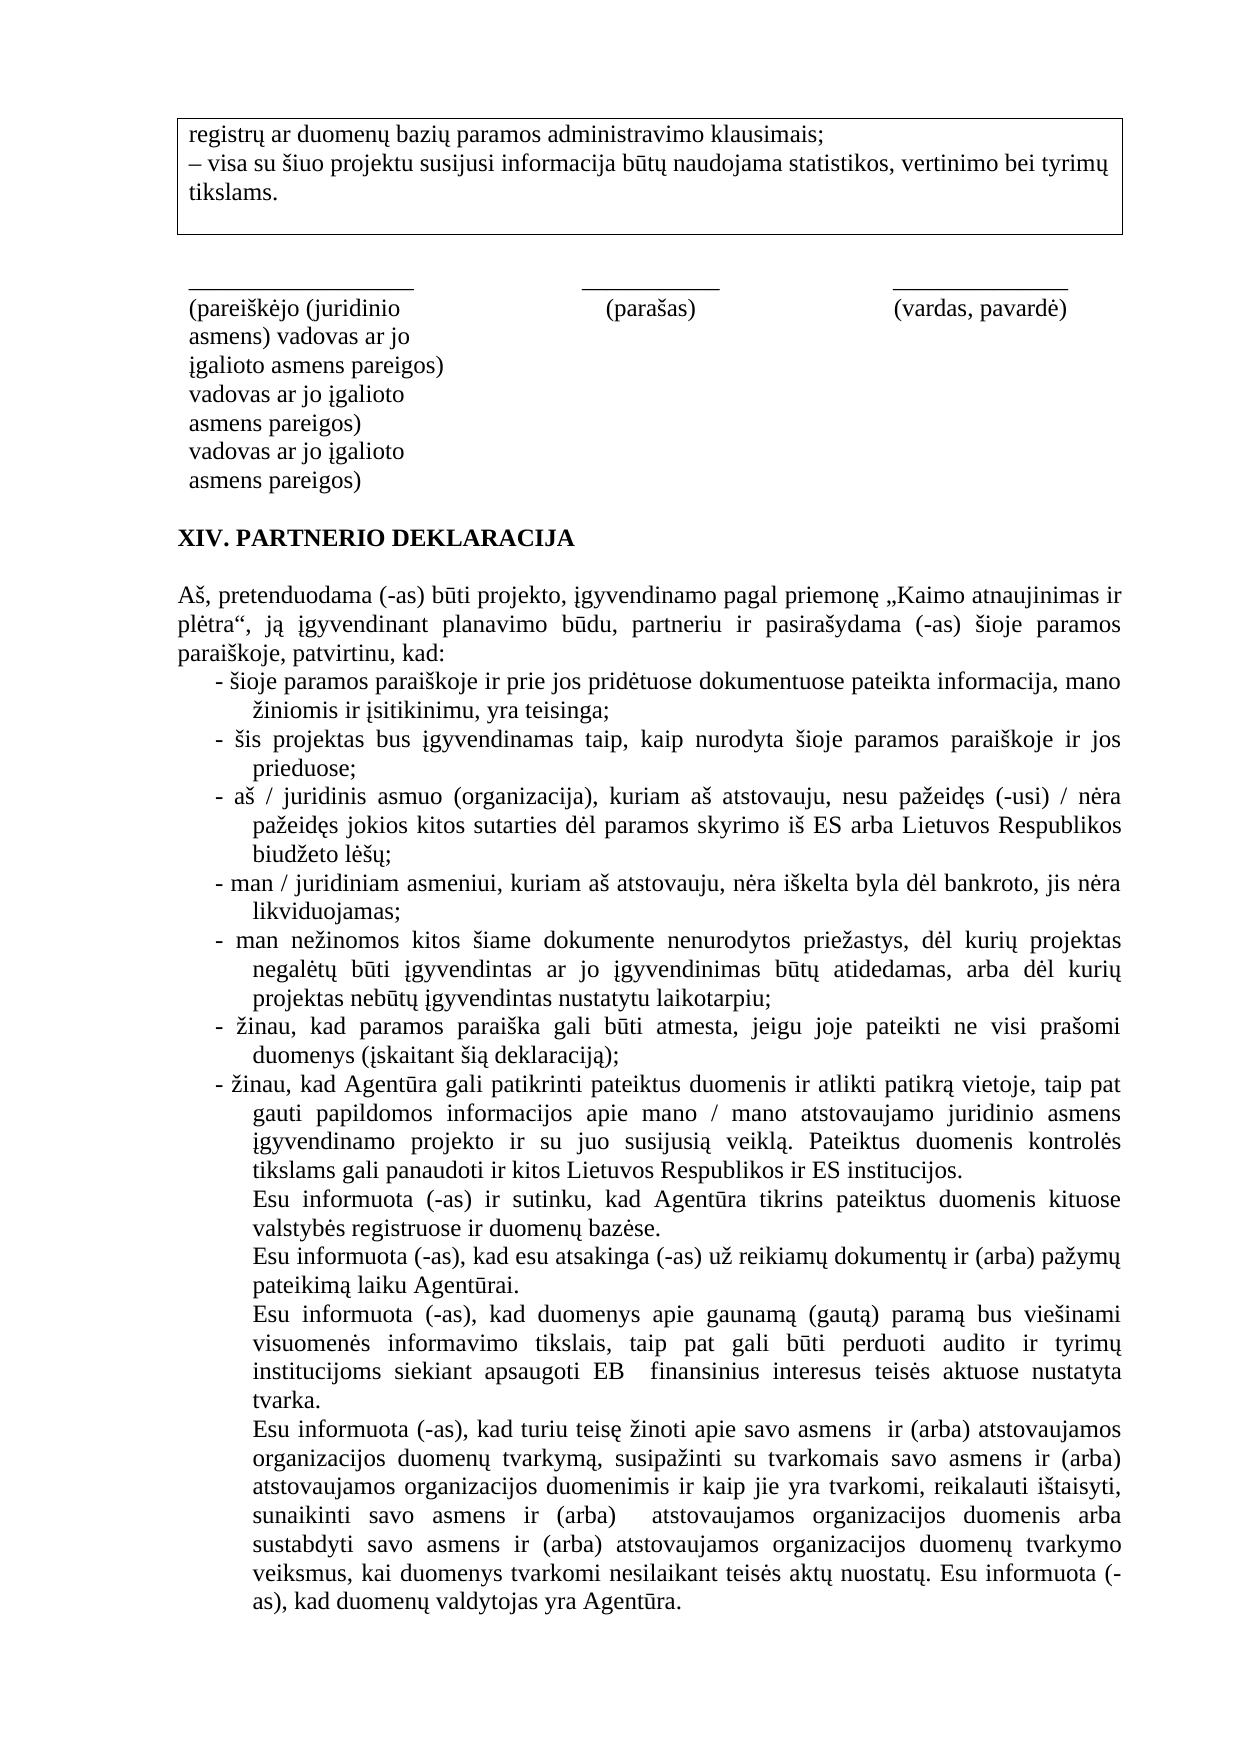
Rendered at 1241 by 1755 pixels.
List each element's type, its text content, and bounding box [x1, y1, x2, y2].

text Esu informuota (-as), kad turiu teisę žinoti apie savo asmens ir (arba) atstovaujamos organizacijos duomenų tvarkymą, susipažinti su tvarkomais savo asmens ir (arba) atstovaujamos organizacijos duomenimis ir kaip jie yra tvarkomi, reikalauti ištaisyti, sunaikinti savo asmens ir (arba) atstovaujamos organizacijos duomenis arba sustabdyti savo asmens ir (arba) atstovaujamos organizacijos duomenų tvarkymo veiksmus, kai duomenys tvarkomi nesilaikant teisės aktų nuostatų. Esu informuota (-as), kad duomenų valdytojas yra Agentūra. [252, 1414, 1122, 1615]
table_header [489, 264, 556, 494]
table_header ___________ (parašas) [556, 264, 746, 494]
text Esu informuota (-as), kad esu atsakinga (-as) už reikiamų dokumentų ir (arba) pažymų pateikimą laiku Agentūrai. [252, 1241, 1122, 1299]
table_header __________________ (pareiškėjo (juridinio asmens) vadovas ar jo įgalioto asmens pareigos) vadovas ar jo įgalioto asmens pareigos) vadovas ar jo įgalioto asmens pareigos) [177, 264, 488, 494]
table_header ______________ (vardas, pavardė) [839, 264, 1122, 494]
text Aš, pretenduodama (-as) būti projekto, įgyvendinamo pagal priemonę „Kaimo atnaujinimas ir plėtra“, ją įgyvendinant planavimo būdu, partneriu ir pasirašydama (-as) šioje paramos paraiškoje, patvirtinu, kad: [177, 580, 1122, 666]
text Esu informuota (-as) ir sutinku, kad Agentūra tikrins pateiktus duomenis kituose valstybės registruose ir duomenų bazėse. [252, 1184, 1122, 1241]
text - žinau, kad paramos paraiška gali būti atmesta, jeigu joje pateikti ne visi prašomi duomenys (įskaitant šią deklaraciją); [215, 1011, 1122, 1069]
text XIV. PARTNERIO DEKLARACIJA [177, 523, 1122, 551]
table_cell registrų ar duomenų bazių paramos administravimo klausimais; – visa su šiuo projektu susijusi informacija būtų naudojama statistikos, vertinimo bei tyrimų tikslams. [178, 119, 1122, 234]
text - aš / juridinis asmuo (organizacija), kuriam aš atstovauju, nesu pažeidęs (-usi) / nėra pažeidęs jokios kitos sutarties dėl paramos skyrimo iš ES arba Lietuvos Respublikos biudžeto lėšų; [215, 781, 1122, 868]
text - man nežinomos kitos šiame dokumente nenurodytos priežastys, dėl kurių projektas negalėtų būti įgyvendintas ar jo įgyvendinimas būtų atidedamas, arba dėl kurių projektas nebūtų įgyvendintas nustatytu laikotarpiu; [215, 925, 1122, 1011]
text - šioje paramos paraiškoje ir prie jos pridėtuose dokumentuose pateikta informacija, mano žiniomis ir įsitikinimu, yra teisinga; [215, 666, 1122, 724]
text Esu informuota (-as), kad duomenys apie gaunamą (gautą) paramą bus viešinami visuomenės informavimo tikslais, taip pat gali būti perduoti audito ir tyrimų institucijoms siekiant apsaugoti EB finansinius interesus teisės aktuose nustatyta tvarka. [252, 1299, 1122, 1414]
text - man / juridiniam asmeniui, kuriam aš atstovauju, nėra iškelta byla dėl bankroto, jis nėra likviduojamas; [215, 868, 1122, 925]
table_header [746, 264, 838, 494]
text - žinau, kad Agentūra gali patikrinti pateiktus duomenis ir atlikti patikrą vietoje, taip pat gauti papildomos informacijos apie mano / mano atstovaujamo juridinio asmens įgyvendinamo projekto ir su juo susijusią veiklą. Pateiktus duomenis kontrolės tikslams gali panaudoti ir kitos Lietuvos Respublikos ir ES institucijos. [215, 1069, 1122, 1184]
text - šis projektas bus įgyvendinamas taip, kaip nurodyta šioje paramos paraiškoje ir jos prieduose; [215, 724, 1122, 781]
